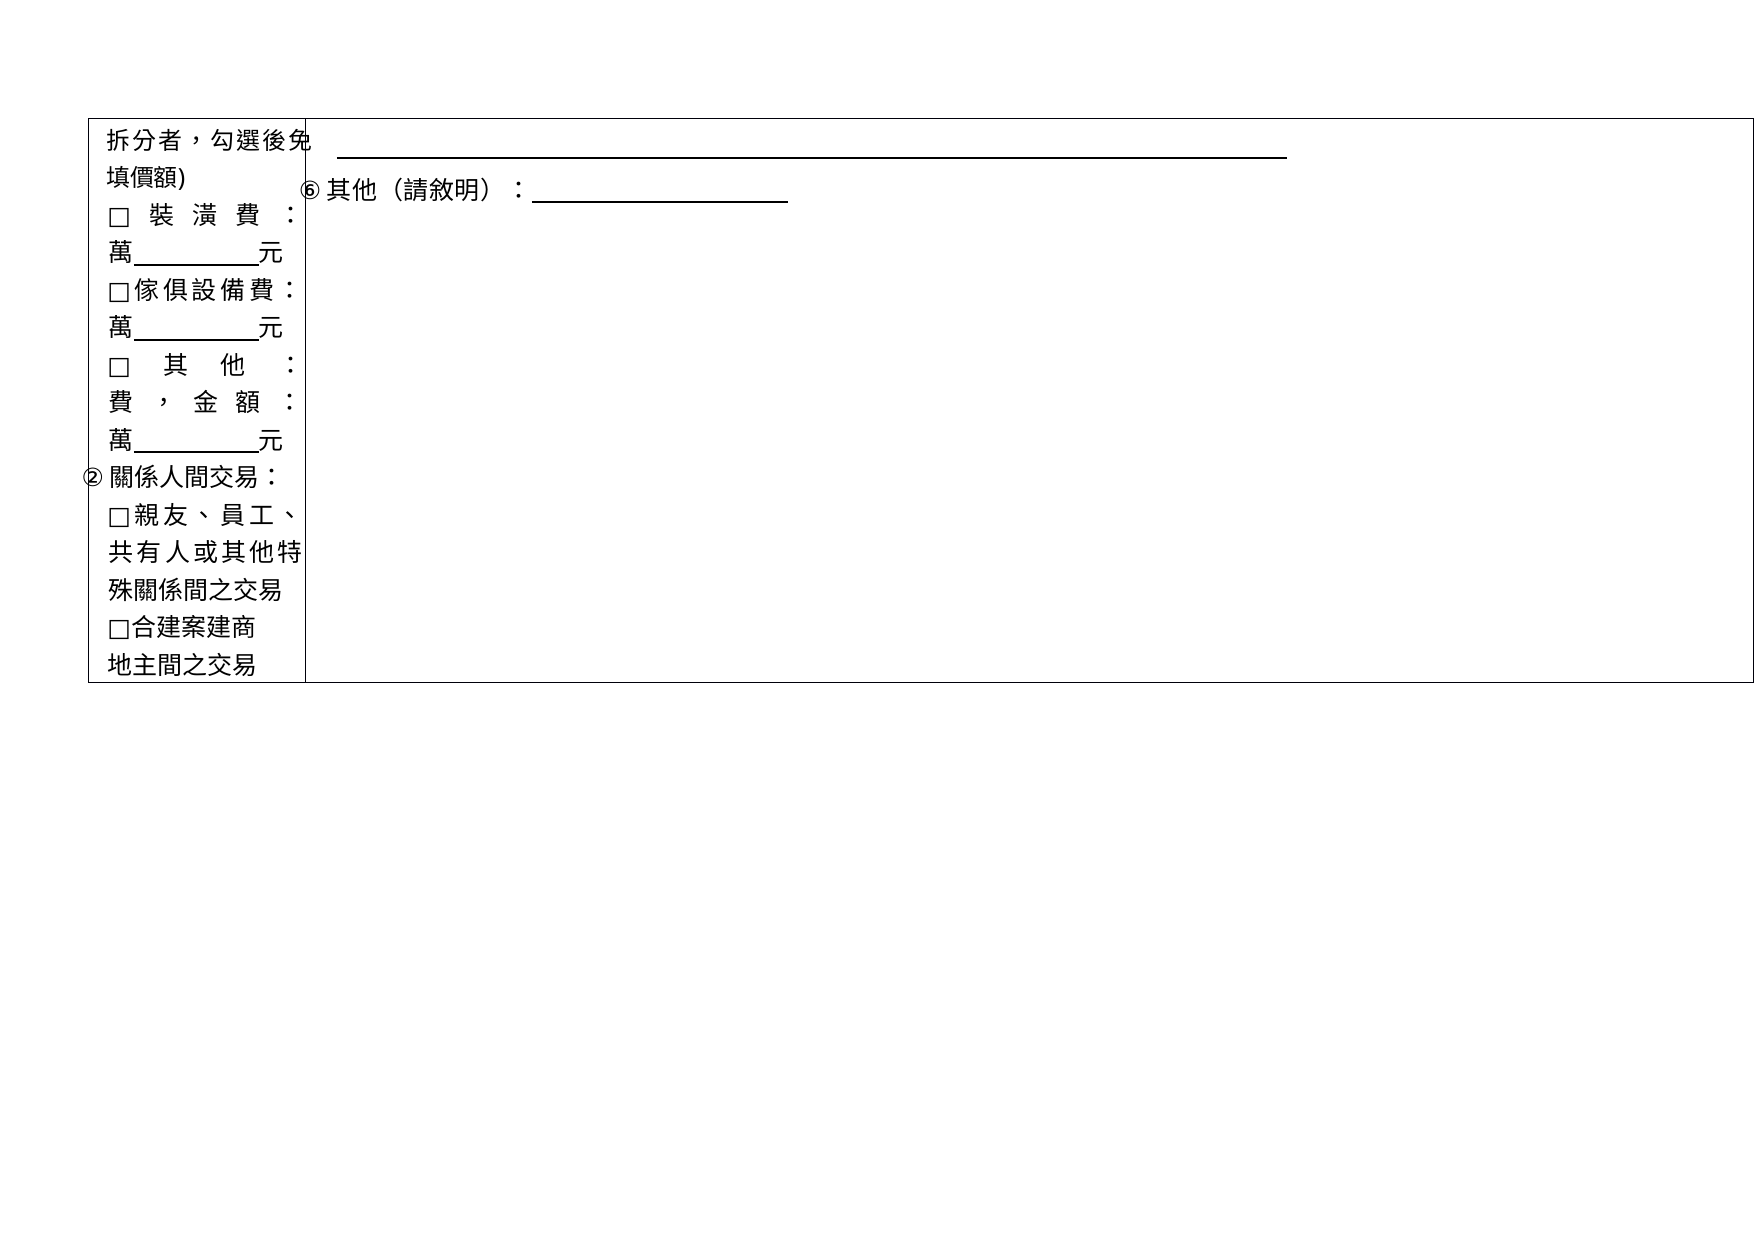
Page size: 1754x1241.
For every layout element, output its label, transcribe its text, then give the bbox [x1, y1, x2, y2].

table_cell ③特殊交易情況、條件： □急買急賣 □受民情風俗因素影響 □期待因素影響之交易 □受債權債務關係影響或債務抵償 □地上權房屋 □毛胚屋 ④□解約後再次出售之交易，原申報書序號： ⑤□其他買受人姓名及統編： ⑥其他（請敘明）： [306, 119, 1753, 682]
table_cell ①交易總價包含下列非屬預售屋價格之費用： (交易總價未包含者免填；包含但無法拆分者，勾選後免填價額) □裝潢費： 萬 元 □傢俱設備費： 萬 元 □其他： 費，金額： 萬 元 ②關係人間交易： □親友、員工、共有人或其他特殊關係間之交易 □合建案建商 地主間之交易 [89, 119, 305, 682]
